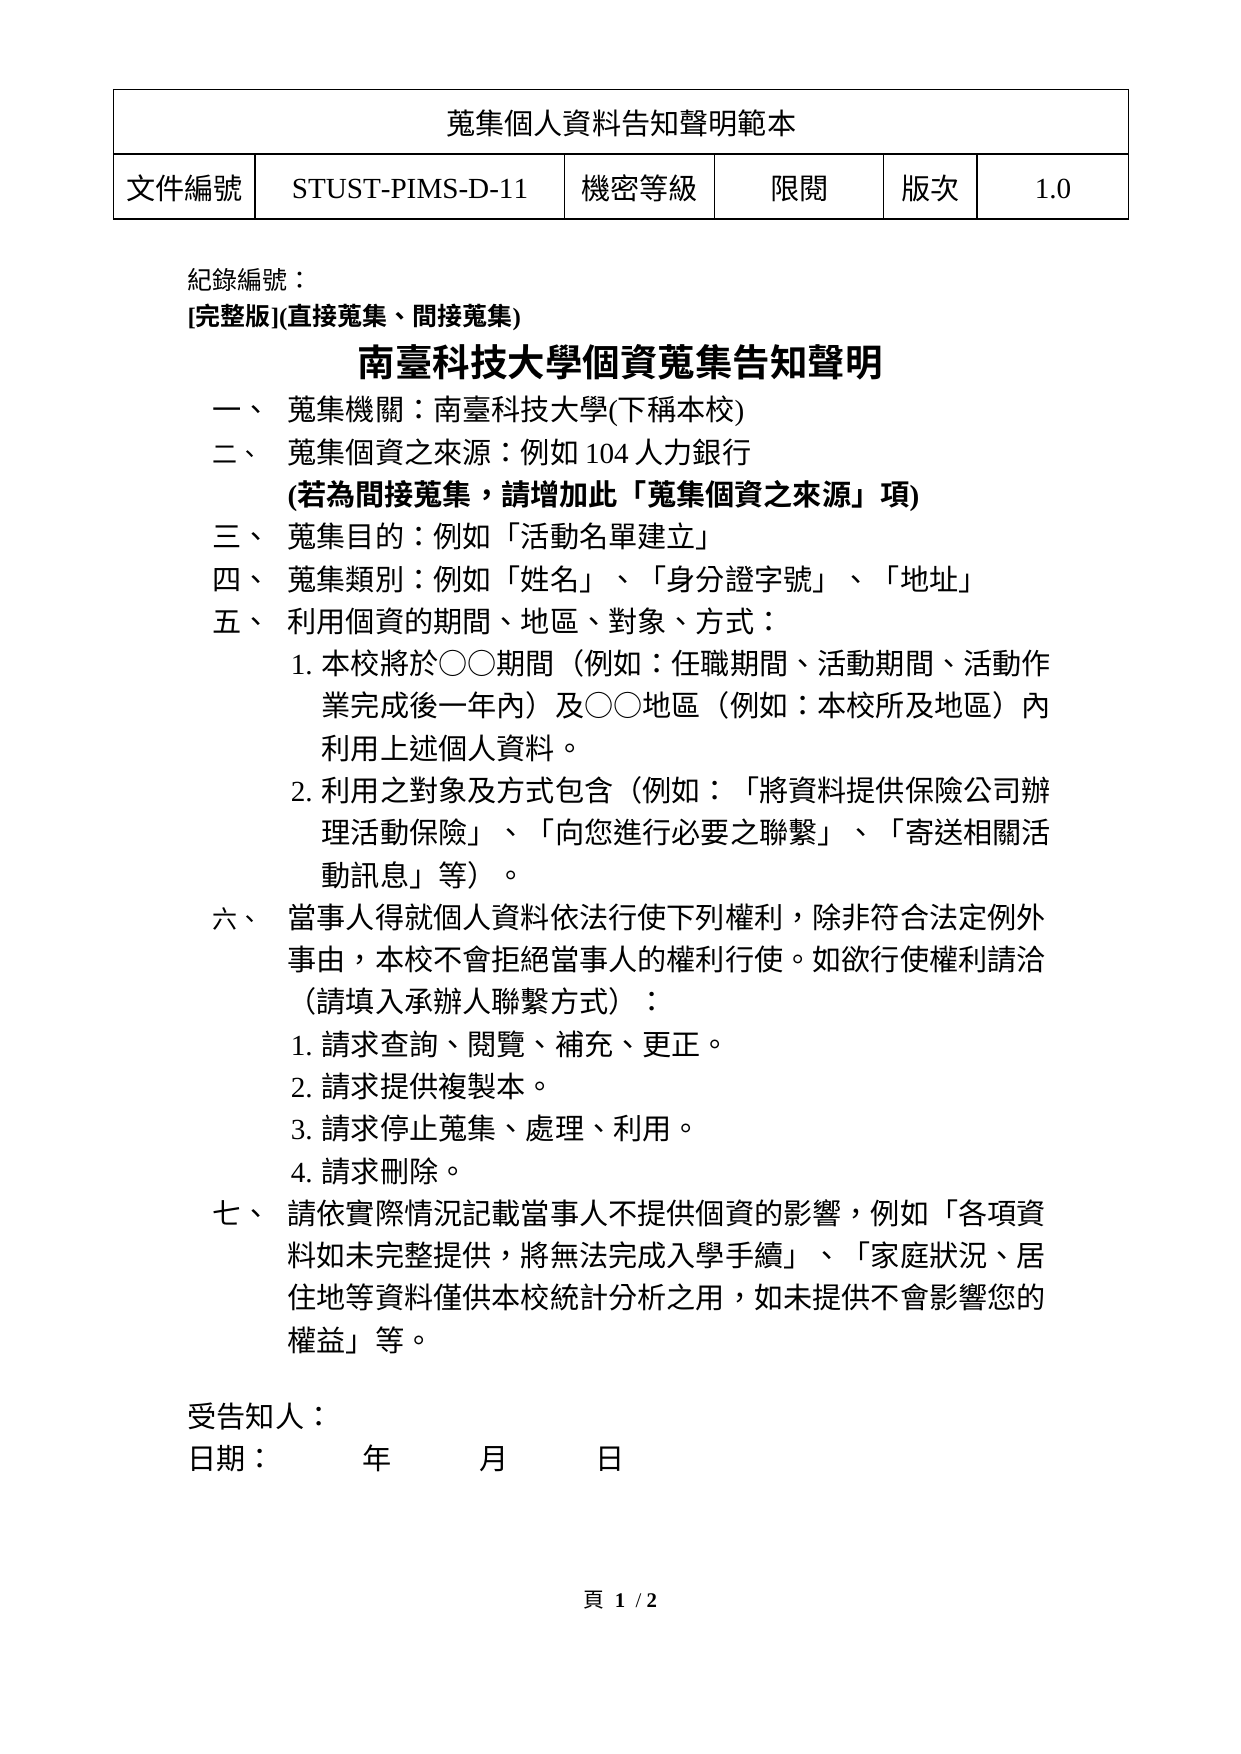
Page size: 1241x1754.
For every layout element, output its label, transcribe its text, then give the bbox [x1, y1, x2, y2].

text 受告知人： [187, 1393, 616, 1435]
list 蒐集目的：例如「活動名單建立」 [212, 514, 1053, 556]
list 請求停止蒐集、處理、利用。 [291, 1106, 1053, 1148]
text 紀錄編號： [187, 260, 1053, 296]
text [完整版](直接蒐集、間接蒐集) [187, 296, 1052, 333]
list 請求刪除。 [291, 1148, 1053, 1190]
list 蒐集機關：南臺科技大學(下稱本校) [212, 387, 1053, 429]
list 請依實際情況記載當事人不提供個資的影響，例如「各項資料如未完整提供，將無法完成入學手續」、「家庭狀況、居住地等資料僅供本校統計分析之用，如未提供不會影響您的權益」等。 [212, 1190, 1053, 1359]
text 日期： 年 月 日 [187, 1435, 926, 1478]
list 當事人得就個人資料依法行使下列權利，除非符合法定例外事由，本校不會拒絕當事人的權利行使。如欲行使權利請洽（請填入承辦人聯繫方式）： [212, 894, 1053, 1021]
list 請求提供複製本。 [291, 1063, 1053, 1106]
list 請求查詢、閱覽、補充、更正。 [291, 1021, 1053, 1063]
list 利用個資的期間、地區、對象、方式： [212, 598, 1053, 641]
text 南臺科技大學個資蒐集告知聲明 [187, 333, 1053, 387]
list 本校將於○○期間（例如：任職期間、活動期間、活動作業完成後一年內）及○○地區（例如：本校所及地區）內利用上述個人資料。 [291, 641, 1053, 767]
list 蒐集個資之來源：例如104人力銀行 (若為間接蒐集，請增加此「蒐集個資之來源」項) [212, 429, 1053, 514]
list 蒐集類別：例如「姓名」、「身分證字號」、「地址」 [212, 556, 1053, 598]
list 利用之對象及方式包含（例如：「將資料提供保險公司辦理活動保險」、「向您進行必要之聯繫」、「寄送相關活動訊息」等）。 [291, 767, 1053, 894]
